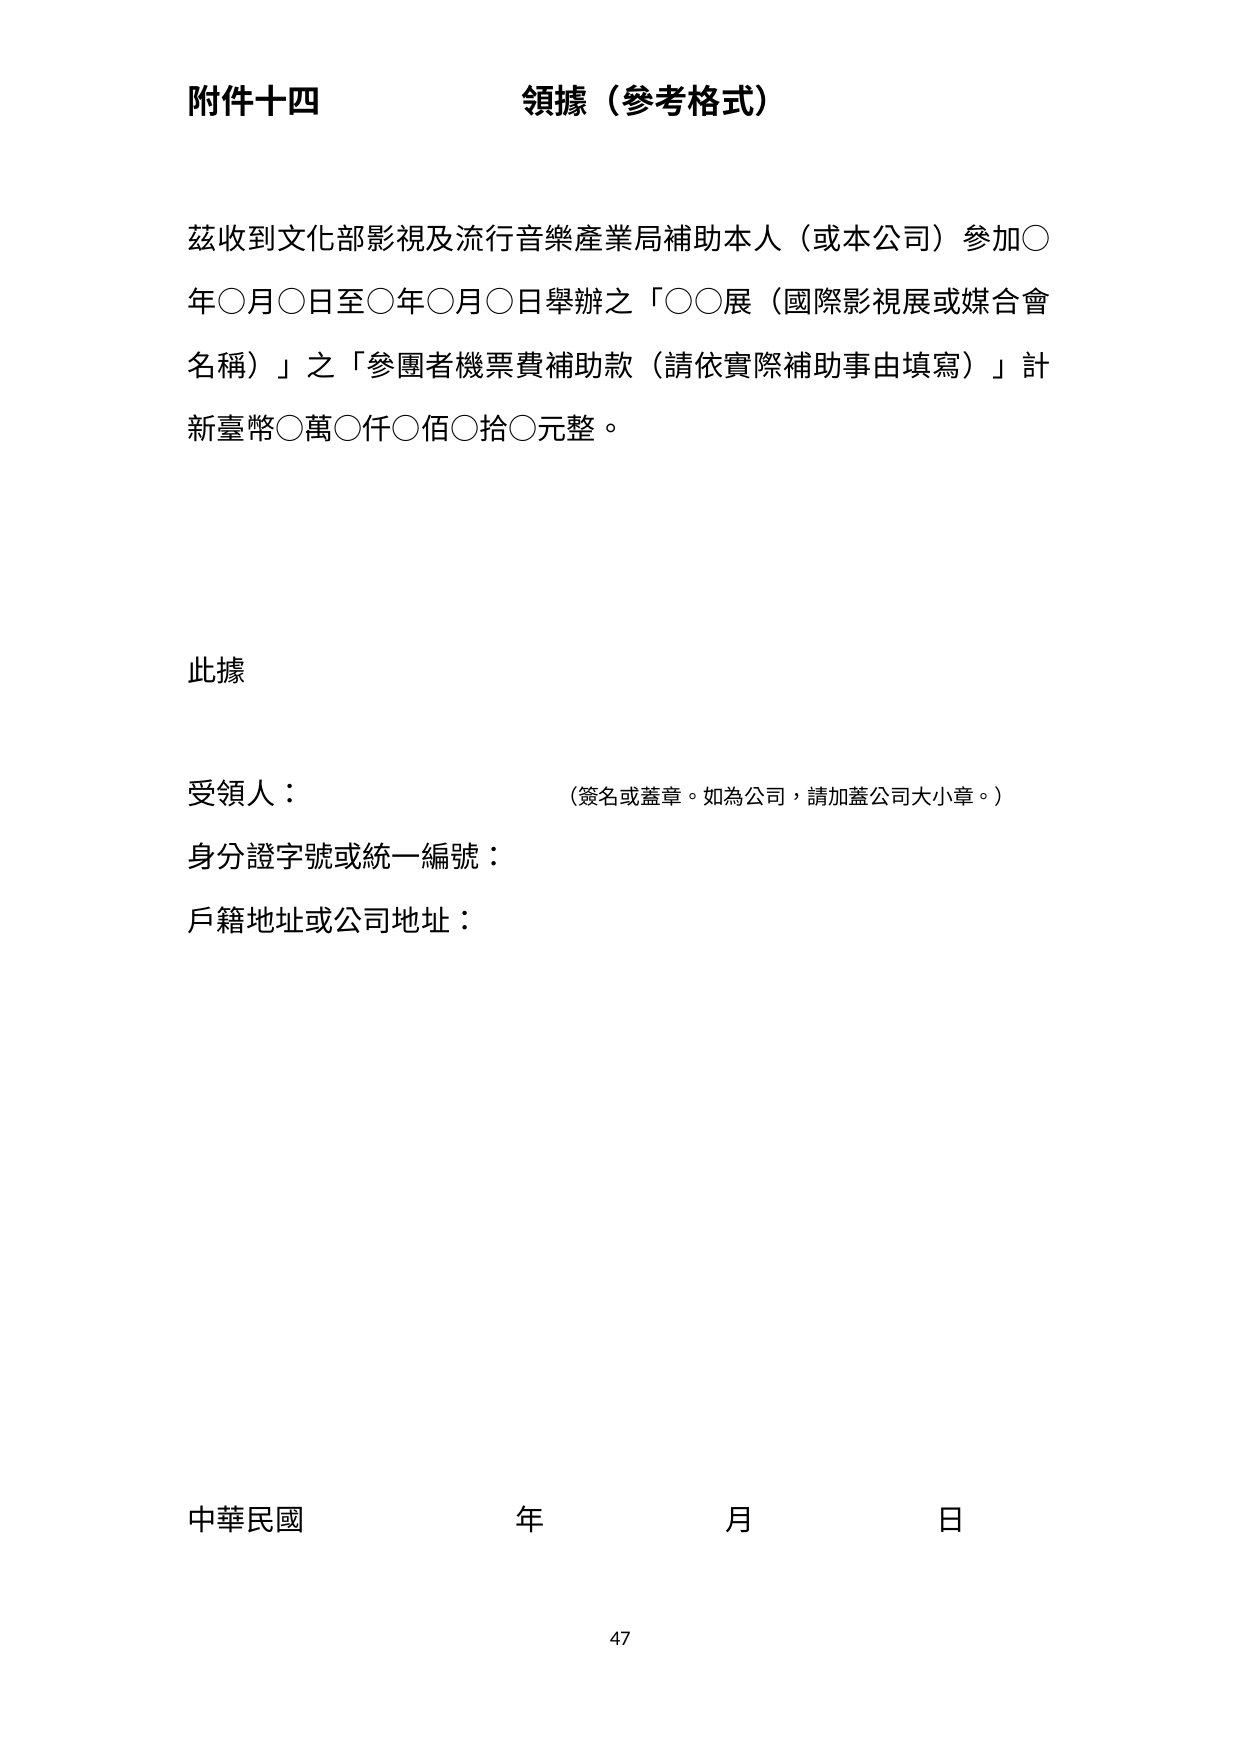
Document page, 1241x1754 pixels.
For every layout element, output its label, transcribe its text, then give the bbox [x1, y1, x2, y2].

text 茲收到文化部影視及流行音樂產業局補助本人（或本公司）參加○年○月○日至○年○月○日舉辦之「○○展（國際影視展或媒合會名稱）」之「參團者機票費補助款（請依實際補助事由填寫）」計新臺幣○萬○仟○佰○拾○元整。 [187, 215, 1053, 448]
text 中華民國 年 月 日 [187, 1496, 1053, 1538]
text 戶籍地址或公司地址： [187, 897, 1053, 940]
text 受領人： （簽名或蓋章。如為公司，請加蓋公司大小章。） [187, 771, 1053, 813]
text 附件十四 領據（參考格式） [187, 75, 1053, 123]
text 身分證字號或統一編號： [187, 834, 1053, 876]
text 此據 [187, 648, 1053, 690]
